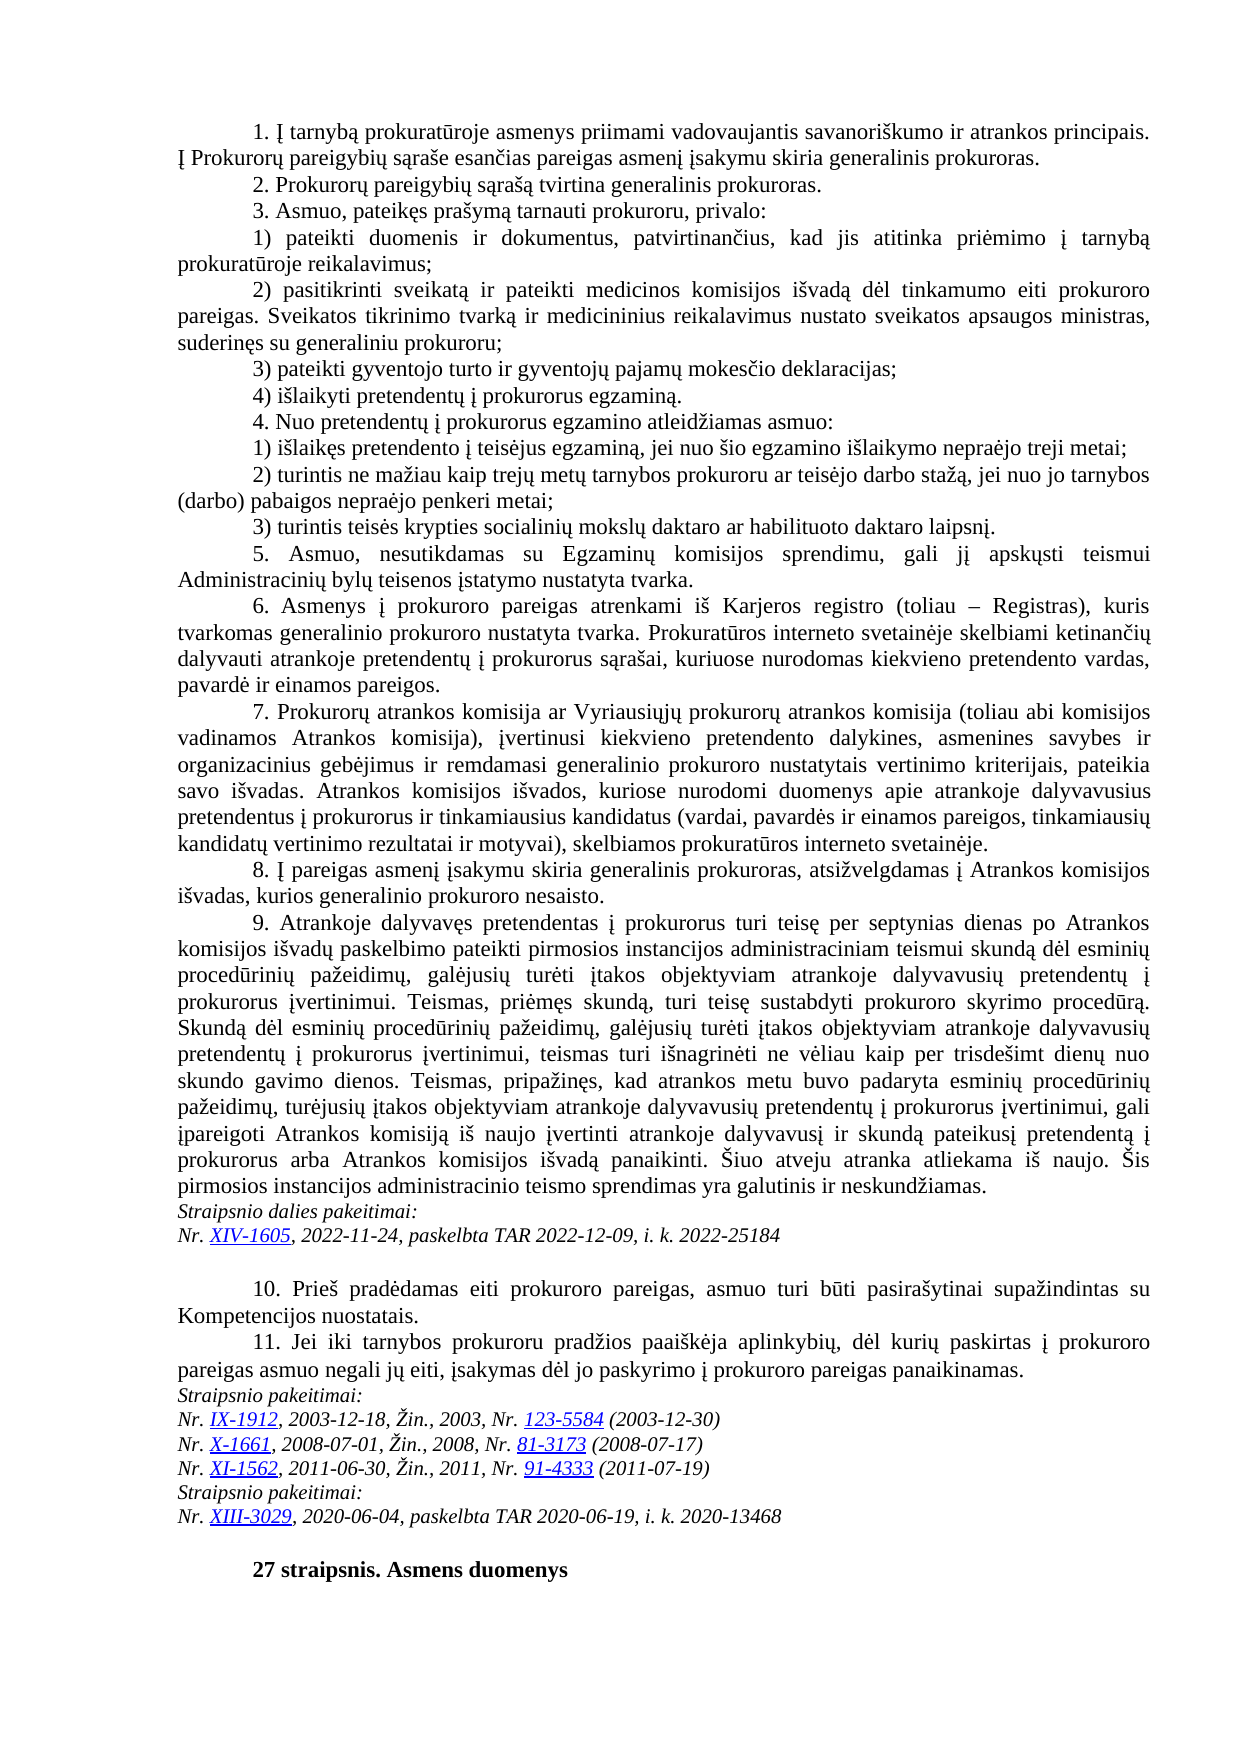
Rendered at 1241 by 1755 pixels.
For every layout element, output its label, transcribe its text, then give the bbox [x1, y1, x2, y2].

text 4. Nuo pretendentų į prokurorus egzamino atleidžiamas asmuo: [177, 408, 1152, 434]
text 3) turintis teisės krypties socialinių mokslų daktaro ar habilituoto daktaro laipsnį. [177, 513, 1152, 540]
text 2. Prokurorų pareigybių sąrašą tvirtina generalinis prokuroras. [177, 171, 1152, 197]
text 4) išlaikyti pretendentų į prokurorus egzaminą. [177, 382, 1152, 408]
text Straipsnio dalies pakeitimai: [177, 1199, 1152, 1223]
text 3) pateikti gyventojo turto ir gyventojų pajamų mokesčio deklaracijas; [177, 355, 1152, 382]
text 6. Asmenys į prokuroro pareigas atrenkami iš Karjeros registro (toliau – Registras), kuris tvarkomas generalinio prokuroro nustatyta tvarka. Prokuratūros interneto svetainėje skelbiami ketinančių dalyvauti atrankoje pretendentų į prokurorus sąrašai, kuriuose nurodomas kiekvieno pretendento vardas, pavardė ir einamos pareigos. [177, 592, 1152, 698]
text 1) išlaikęs pretendento į teisėjus egzaminą, jei nuo šio egzamino išlaikymo nepraėjo treji metai; [177, 434, 1152, 461]
text 3. Asmuo, pateikęs prašymą tarnauti prokuroru, privalo: [177, 197, 1152, 223]
text Straipsnio pakeitimai: [177, 1383, 1152, 1407]
text Nr. IX-1912, 2003-12-18, Žin., 2003, Nr. 123-5584 (2003-12-30) [177, 1407, 1152, 1431]
text 11. Jei iki tarnybos prokuroru pradžios paaiškėja aplinkybių, dėl kurių paskirtas į prokuroro pareigas asmuo negali jų eiti, įsakymas dėl jo paskyrimo į prokuroro pareigas panaikinamas. [177, 1328, 1152, 1383]
text 2) turintis ne mažiau kaip trejų metų tarnybos prokuroru ar teisėjo darbo stažą, jei nuo jo tarnybos (darbo) pabaigos nepraėjo penkeri metai; [177, 461, 1152, 513]
text Nr. X-1661, 2008-07-01, Žin., 2008, Nr. 81-3173 (2008-07-17) [177, 1431, 1152, 1456]
text 2) pasitikrinti sveikatą ir pateikti medicinos komisijos išvadą dėl tinkamumo eiti prokuroro pareigas. Sveikatos tikrinimo tvarką ir medicininius reikalavimus nustato sveikatos apsaugos ministras, suderinęs su generaliniu prokuroru; [177, 276, 1152, 355]
text 1. Į tarnybą prokuratūroje asmenys priimami vadovaujantis savanoriškumo ir atrankos principais. Į Prokurorų pareigybių sąraše esančias pareigas asmenį įsakymu skiria generalinis prokuroras. [177, 118, 1152, 171]
text Nr. XIII-3029, 2020-06-04, paskelbta TAR 2020-06-19, i. k. 2020-13468 [177, 1504, 1152, 1528]
text Straipsnio pakeitimai: [177, 1479, 1152, 1504]
text Nr. XIV-1605, 2022-11-24, paskelbta TAR 2022-12-09, i. k. 2022-25184 [177, 1223, 1152, 1247]
text 10. Prieš pradėdamas eiti prokuroro pareigas, asmuo turi būti pasirašytinai supažindintas su Kompetencijos nuostatais. [177, 1276, 1152, 1328]
text 7. Prokurorų atrankos komisija ar Vyriausiųjų prokurorų atrankos komisija (toliau abi komisijos vadinamos Atrankos komisija), įvertinusi kiekvieno pretendento dalykines, asmenines savybes ir organizacinius gebėjimus ir remdamasi generalinio prokuroro nustatytais vertinimo kriterijais, pateikia savo išvadas. Atrankos komisijos išvados, kuriose nurodomi duomenys apie atrankoje dalyvavusius pretendentus į prokurorus ir tinkamiausius kandidatus (vardai, pavardės ir einamos pareigos, tinkamiausių kandidatų vertinimo rezultatai ir motyvai), skelbiamos prokuratūros interneto svetainėje. [177, 698, 1152, 856]
text 1) pateikti duomenis ir dokumentus, patvirtinančius, kad jis atitinka priėmimo į tarnybą prokuratūroje reikalavimus; [177, 223, 1152, 276]
text 5. Asmuo, nesutikdamas su Egzaminų komisijos sprendimu, gali jį apskųsti teismui Administracinių bylų teisenos įstatymo nustatyta tvarka. [177, 540, 1152, 592]
text 9. Atrankoje dalyvavęs pretendentas į prokurorus turi teisę per septynias dienas po Atrankos komisijos išvadų paskelbimo pateikti pirmosios instancijos administraciniam teismui skundą dėl esminių procedūrinių pažeidimų, galėjusių turėti įtakos objektyviam atrankoje dalyvavusių pretendentų į prokurorus įvertinimui. Teismas, priėmęs skundą, turi teisę sustabdyti prokuroro skyrimo procedūrą. Skundą dėl esminių procedūrinių pažeidimų, galėjusių turėti įtakos objektyviam atrankoje dalyvavusių pretendentų į prokurorus įvertinimui, teismas turi išnagrinėti ne vėliau kaip per trisdešimt dienų nuo skundo gavimo dienos. Teismas, pripažinęs, kad atrankos metu buvo padaryta esminių procedūrinių pažeidimų, turėjusių įtakos objektyviam atrankoje dalyvavusių pretendentų į prokurorus įvertinimui, gali įpareigoti Atrankos komisiją iš naujo įvertinti atrankoje dalyvavusį ir skundą pateikusį pretendentą į prokurorus arba Atrankos komisijos išvadą panaikinti. Šiuo atveju atranka atliekama iš naujo. Šis pirmosios instancijos administracinio teismo sprendimas yra galutinis ir neskundžiamas. [177, 909, 1152, 1199]
text 27 straipsnis. Asmens duomenys [177, 1556, 1152, 1583]
text Nr. XI-1562, 2011-06-30, Žin., 2011, Nr. 91-4333 (2011-07-19) [177, 1456, 1152, 1479]
text 8. Į pareigas asmenį įsakymu skiria generalinis prokuroras, atsižvelgdamas į Atrankos komisijos išvadas, kurios generalinio prokuroro nesaisto. [177, 856, 1152, 909]
